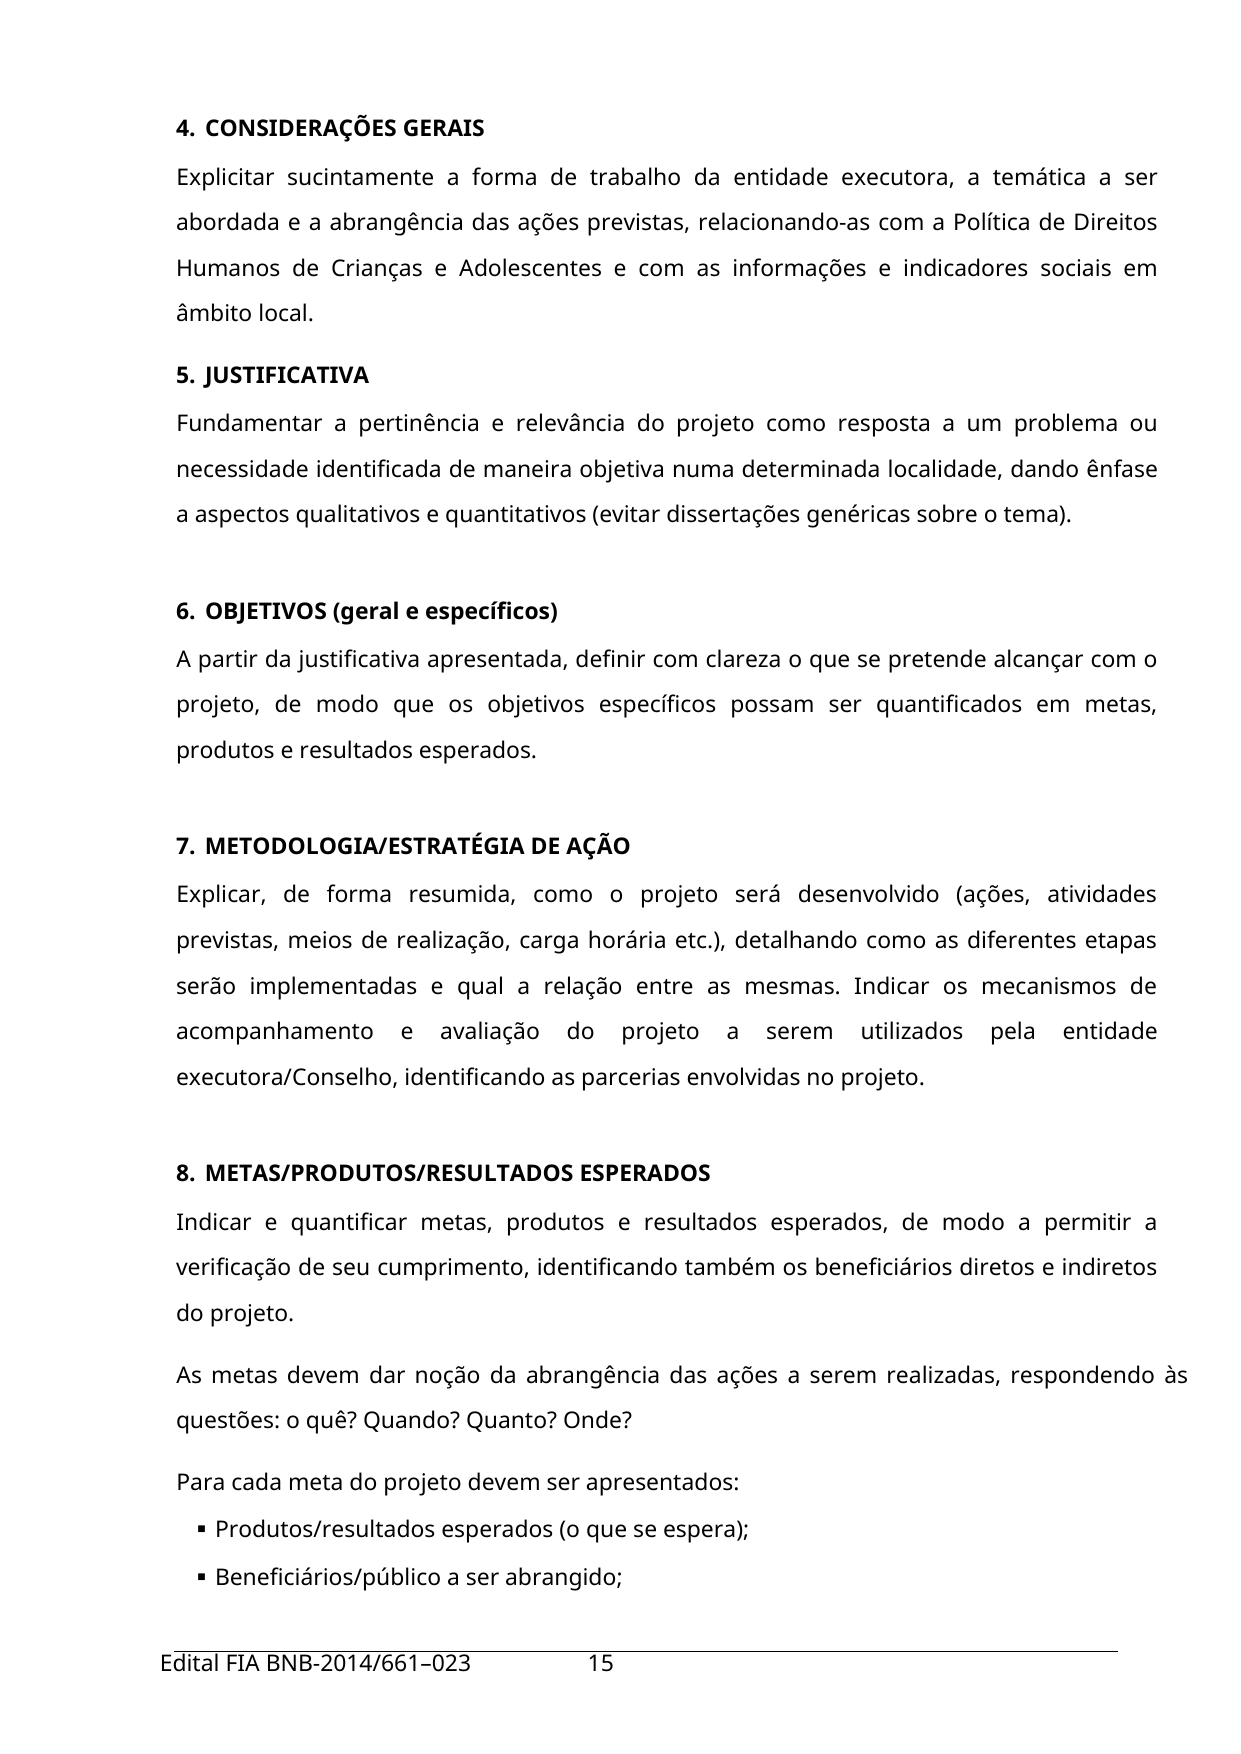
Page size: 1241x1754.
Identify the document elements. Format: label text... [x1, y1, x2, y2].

list METODOLOGIA/ESTRATÉGIA DE AÇÃO [176, 830, 1190, 862]
text Indicar e quantificar metas, produtos e resultados esperados, de modo a permitir a verificação de seu cumprimento, identificando também os beneficiários diretos e indiretos do projeto. [176, 1206, 1158, 1328]
text Explicitar sucintamente a forma de trabalho da entidade executora, a temática a ser abordada e a abrangência das ações previstas, relacionando-as com a Política de Direitos Humanos de Crianças e Adolescentes e com as informações e indicadores sociais em âmbito local. [176, 160, 1159, 328]
text Fundamentar a pertinência e relevância do projeto como resposta a um problema ou necessidade identificada de maneira objetiva numa determinada localidade, dando ênfase a aspectos qualitativos e quantitativos (evitar dissertações genéricas sobre o tema). [176, 407, 1159, 530]
text A partir da justificativa apresentada, definir com clareza o que se pretende alcançar com o projeto, de modo que os objetivos específicos possam ser quantificados em metas, produtos e resultados esperados. [176, 643, 1158, 765]
list CONSIDERAÇÕES GERAIS [176, 112, 1190, 143]
list METAS/PRODUTOS/RESULTADOS ESPERADOS [176, 1157, 1190, 1189]
list Beneficiários/público a ser abrangido; [196, 1561, 1190, 1592]
list OBJETIVOS (geral e específicos) [176, 595, 1190, 626]
list Produtos/resultados esperados (o que se espera); [196, 1513, 1190, 1544]
text Explicar, de forma resumida, como o projeto será desenvolvido (ações, atividades previstas, meios de realização, carga horária etc.), detalhando como as diferentes etapas serão implementadas e qual a relação entre as mesmas. Indicar os mecanismos de acompanhamento e avaliação do projeto a serem utilizados pela entidade executora/Conselho, identificando as parcerias envolvidas no projeto. [176, 878, 1158, 1092]
list JUSTIFICATIVA [176, 359, 1190, 390]
text As metas devem dar noção da abrangência das ações a serem realizadas, respondendo às questões: o quê? Quando? Quanto? Onde? [176, 1358, 1190, 1435]
text Para cada meta do projeto devem ser apresentados: [176, 1466, 1190, 1497]
